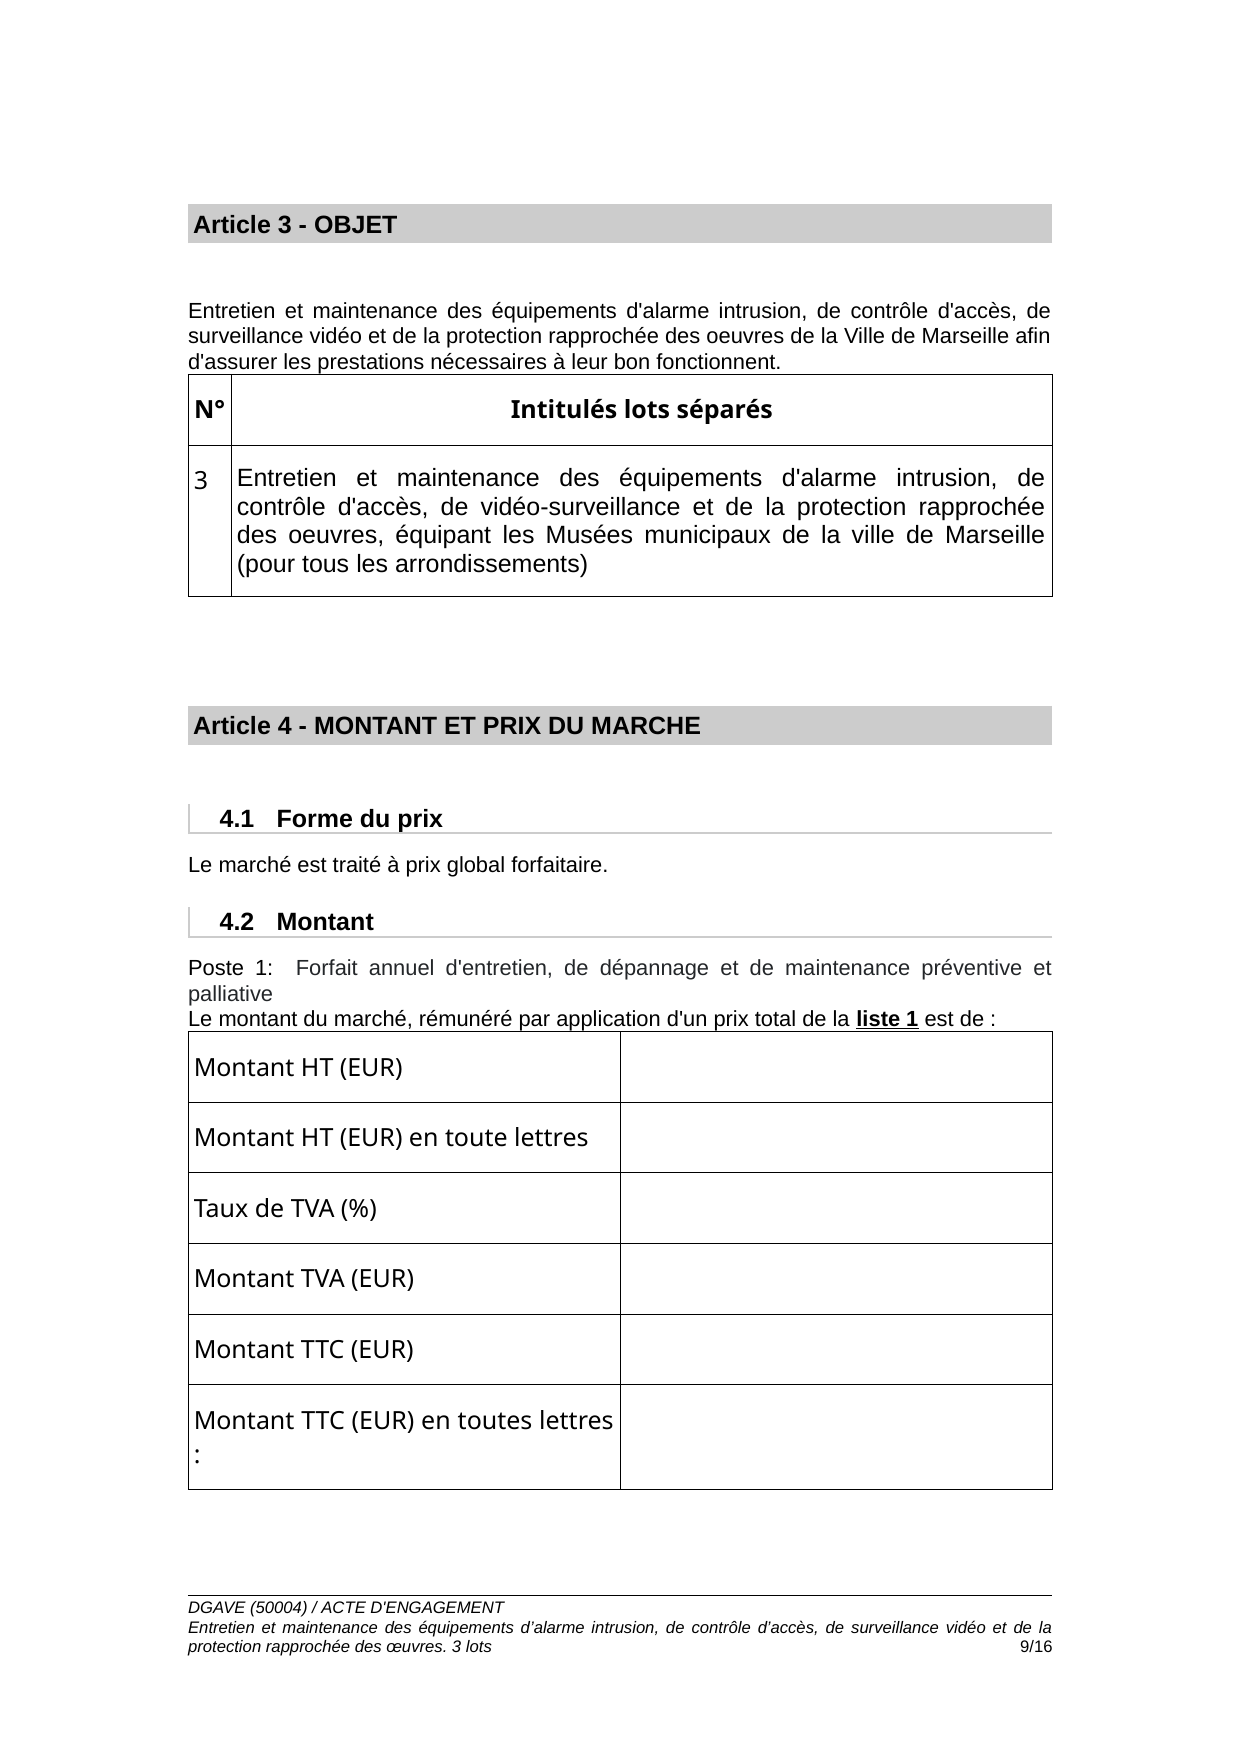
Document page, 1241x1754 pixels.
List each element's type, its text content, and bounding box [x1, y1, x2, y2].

text Poste 1: Forfait annuel d'entretien, de dépannage et de maintenance préventive et palliative [188, 955, 1052, 1006]
subtitle MONTANT ET PRIX DU MARCHE [190, 708, 1050, 742]
text Entretien et maintenance des équipements d'alarme intrusion, de contrôle d'accès, de surveillance vidéo et de la protection rapprochée des oeuvres de la Ville de Marseille afin d'assurer les prestations nécessaires à leur bon fonctionnent. [188, 298, 1052, 374]
table_cell [621, 1173, 1052, 1243]
table_cell Montant TTC (EUR) en toutes lettres : [189, 1385, 620, 1489]
table_cell [621, 1315, 1052, 1384]
table_cell Montant HT (EUR) en toute lettres [189, 1103, 620, 1172]
text Le montant du marché, rémunéré par application d'un prix total de la liste 1 est de : [188, 1006, 1052, 1031]
table_header N° [189, 375, 231, 444]
table_header Montant HT (EUR) [189, 1032, 620, 1102]
table_cell [621, 1244, 1052, 1313]
subtitle Forme du prix [188, 803, 1052, 832]
subtitle OBJET [190, 207, 1050, 241]
subtitle Montant [190, 907, 1052, 936]
table_header Intitulés lots séparés [232, 375, 1052, 444]
table_cell Montant TTC (EUR) [189, 1315, 620, 1384]
table_cell Taux de TVA (%) [189, 1173, 620, 1243]
table_cell Entretien et maintenance des équipements d'alarme intrusion, de contrôle d'accès, de vidéo-surveillance et de la protection rapprochée des oeuvres, équipant les Musées municipaux de la ville de Marseille (pour tous les arrondissements) [232, 446, 1052, 596]
table_header [621, 1032, 1052, 1102]
table_cell 3 [189, 446, 231, 596]
table_cell [621, 1385, 1052, 1489]
table_cell Montant TVA (EUR) [189, 1244, 620, 1313]
text Le marché est traité à prix global forfaitaire. [188, 852, 1052, 877]
table_cell [621, 1103, 1052, 1172]
